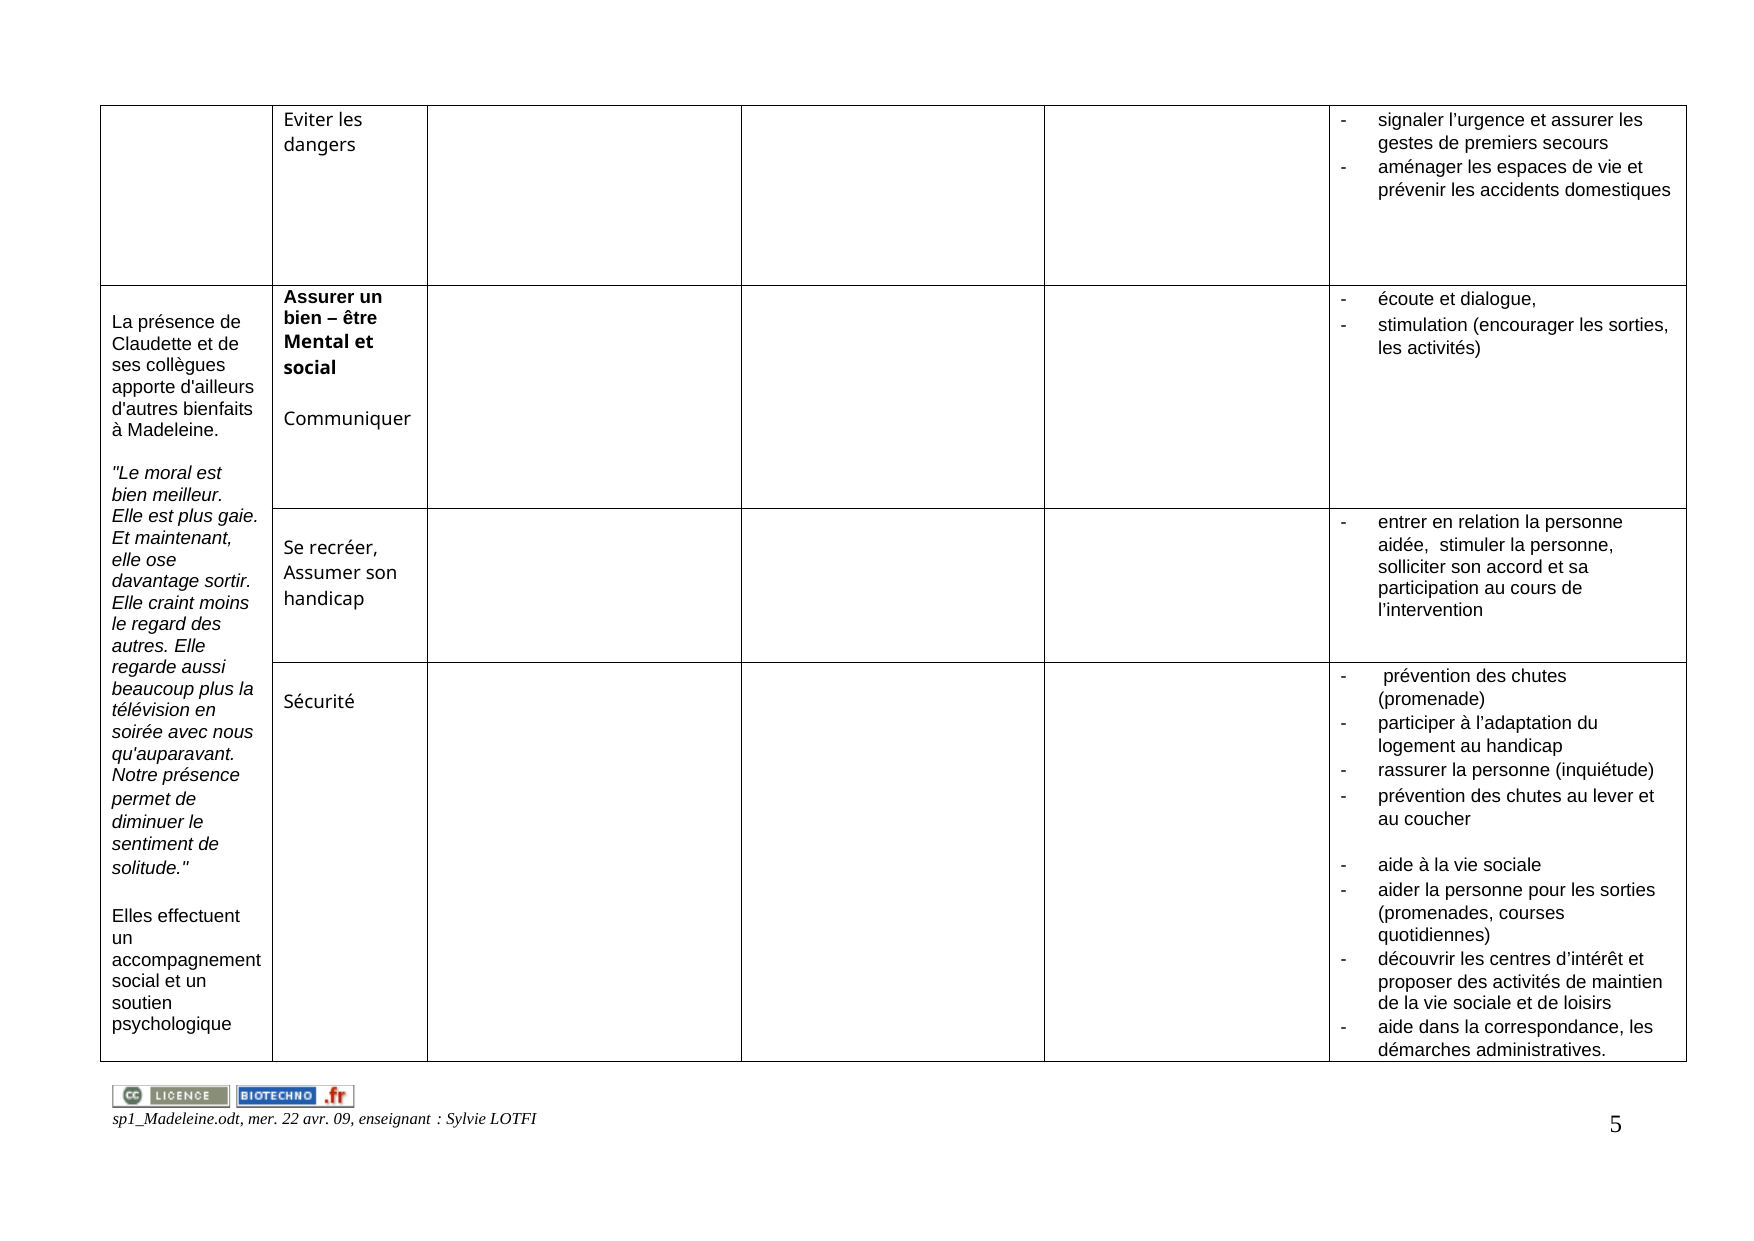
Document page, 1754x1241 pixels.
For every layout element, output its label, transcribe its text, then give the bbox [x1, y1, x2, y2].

table_cell Eviter les dangers [273, 106, 427, 284]
picture [112, 1085, 231, 1108]
table_cell La présence de Claudette et de ses collègues apporte d'ailleurs d'autres bienfaits à Madeleine. "Le moral est bien meilleur. Elle est plus gaie. Et maintenant, elle ose davantage sortir. Elle craint moins le regard des autres. Elle regarde aussi beaucoup plus la télévision en soirée avec nous qu'auparavant. Notre présence permet de diminuer le sentiment de solitude." Elles effectuent un accompagnement social et un soutien psychologique [101, 286, 272, 1061]
table_cell [101, 106, 272, 284]
table_cell [1045, 663, 1329, 1061]
table_cell entrer en relation la personne aidée, stimuler la personne, solliciter son accord et sa participation au cours de l’intervention [1330, 509, 1686, 662]
table_cell Se recréer, Assumer son handicap [273, 509, 427, 662]
table_cell [742, 106, 1044, 284]
table_cell [1045, 286, 1329, 507]
picture [236, 1085, 355, 1108]
table_cell [742, 663, 1044, 1061]
table_cell prévention des chutes (promenade) participer à l’adaptation du logement au handicap rassurer la personne (inquiétude) prévention des chutes au lever et au coucher aide à la vie sociale aider la personne pour les sorties (promenades, courses quotidiennes) découvrir les centres d’intérêt et proposer des activités de maintien de la vie sociale et de loisirs aide dans la correspondance, les démarches administratives. [1330, 663, 1686, 1061]
table_cell [742, 286, 1044, 507]
table_cell [742, 509, 1044, 662]
table_cell [1045, 509, 1329, 662]
table_cell écoute et dialogue, stimulation (encourager les sorties, les activités) [1330, 286, 1686, 507]
table_cell [428, 663, 741, 1061]
table_cell [428, 106, 741, 284]
table_cell signaler l’urgence et assurer les gestes de premiers secours aménager les espaces de vie et prévenir les accidents domestiques [1330, 106, 1686, 284]
table_cell Assurer un bien – être Mental et social Communiquer [273, 286, 427, 507]
table_cell [428, 509, 741, 662]
table_cell [428, 286, 741, 507]
table_cell [1045, 106, 1329, 284]
table_cell Sécurité [273, 663, 427, 1061]
